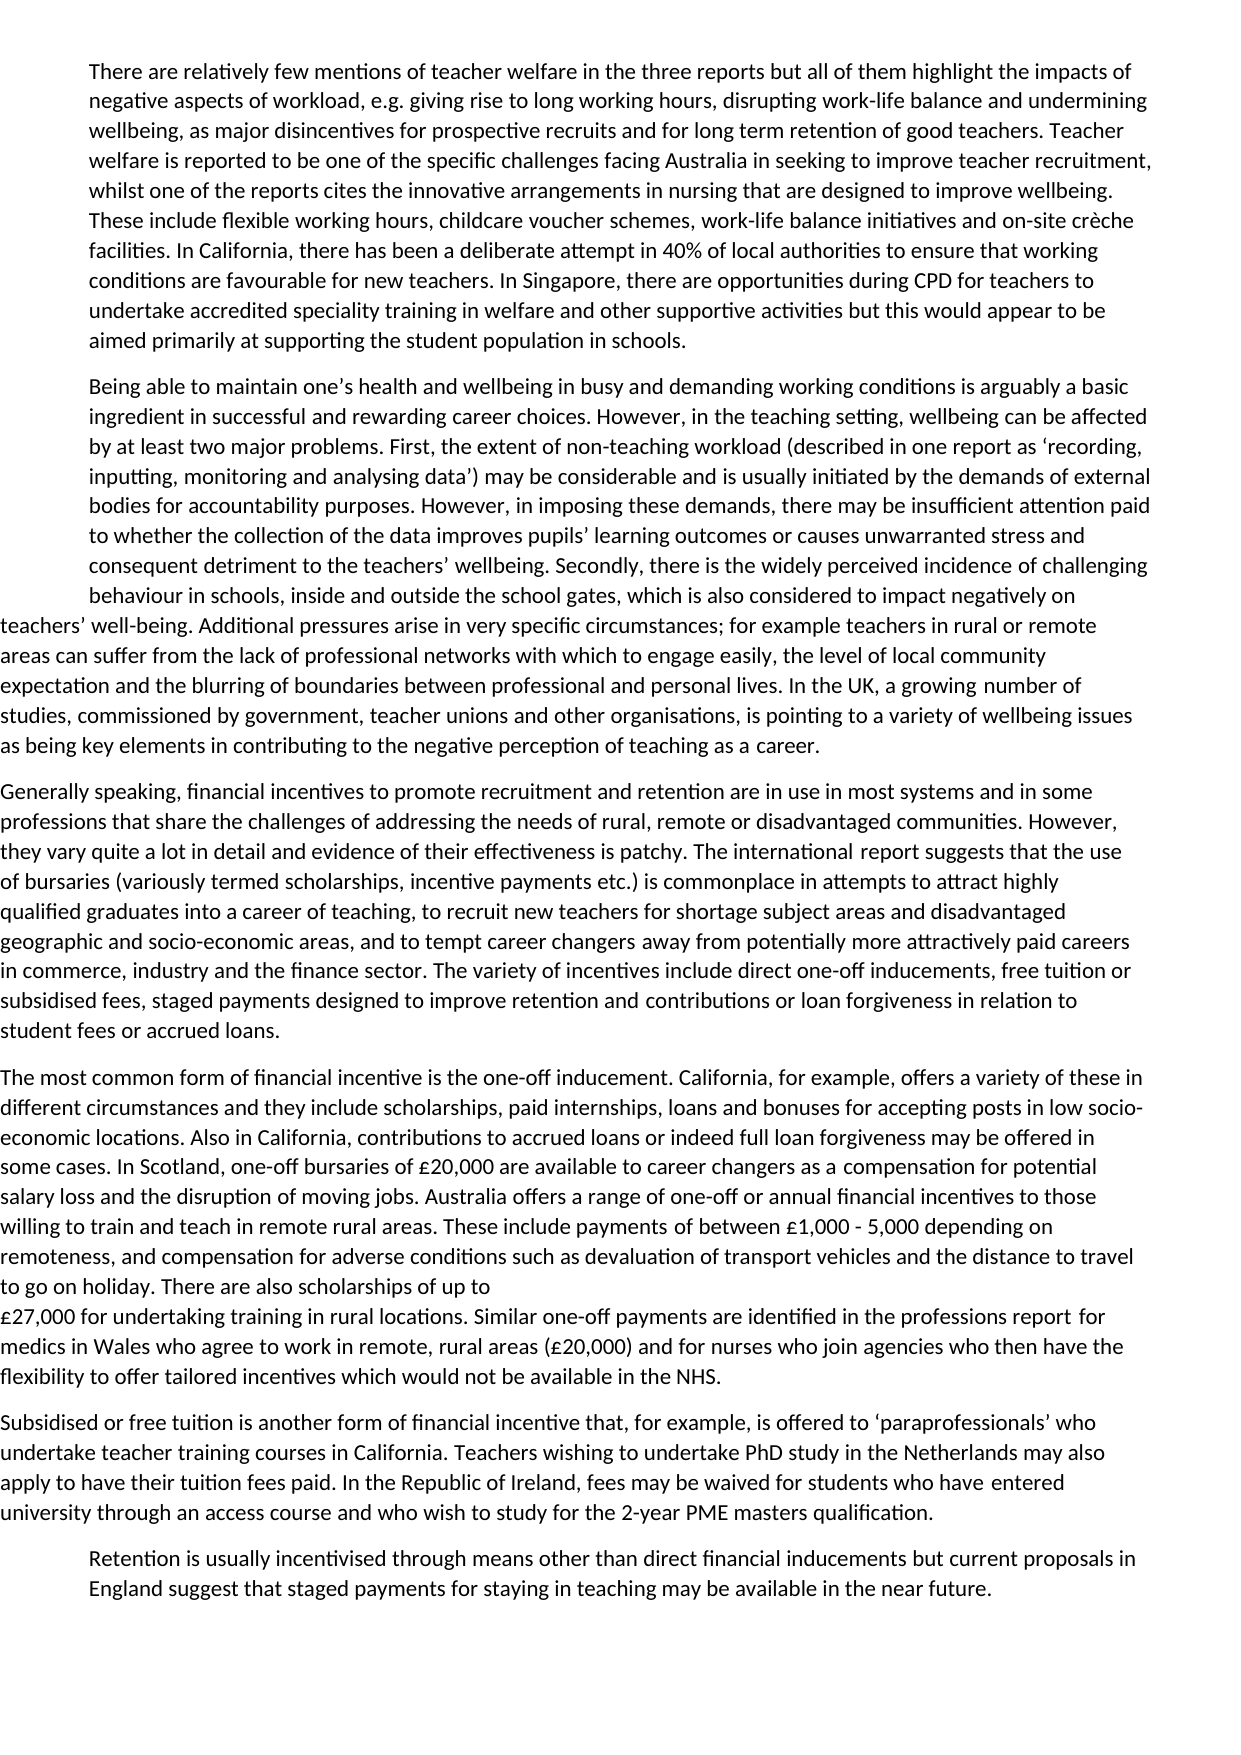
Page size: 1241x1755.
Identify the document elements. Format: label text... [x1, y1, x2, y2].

text £27,000 for undertaking training in rural locations. Similar one-off payments are identified in the professions report for medics in Wales who agree to work in remote, rural areas (£20,000) and for nurses who join agencies who then have the flexibility to offer tailored incentives which would not be available in the NHS. [0, 1302, 1144, 1390]
text teachers’ well-being. Additional pressures arise in very specific circumstances; for example teachers in rural or remote areas can suffer from the lack of professional networks with which to engage easily, the level of local community expectation and the blurring of boundaries between professional and personal lives. In the UK, a growing number of studies, commissioned by government, teacher unions and other organisations, is pointing to a variety of wellbeing issues as being key elements in contributing to the negative perception of teaching as a career. [0, 611, 1144, 759]
text Generally speaking, financial incentives to promote recruitment and retention are in use in most systems and in some professions that share the challenges of addressing the needs of rural, remote or disadvantaged communities. However, they vary quite a lot in detail and evidence of their effectiveness is patchy. The international report suggests that the use of bursaries (variously termed scholarships, incentive payments etc.) is commonplace in attempts to attract highly qualified graduates into a career of teaching, to recruit new teachers for shortage subject areas and disadvantaged geographic and socio-economic areas, and to tempt career changers away from potentially more attractively paid careers in commerce, industry and the finance sector. The variety of incentives include direct one-off inducements, free tuition or subsidised fees, staged payments designed to improve retention and contributions or loan forgiveness in relation to student fees or accrued loans. [0, 777, 1144, 1044]
text These include flexible working hours, childcare voucher schemes, work-life balance initiatives and on-site crèche facilities. In California, there has been a deliberate attempt in 40% of local authorities to ensure that working conditions are favourable for new teachers. In Singapore, there are opportunities during CPD for teachers to undertake accredited speciality training in welfare and other supportive activities but this would appear to be aimed primarily at supporting the student population in schools. [89, 206, 1163, 354]
text Being able to maintain one’s health and wellbeing in busy and demanding working conditions is arguably a basic ingredient in successful and rewarding career choices. However, in the teaching setting, wellbeing can be affected by at least two major problems. First, the extent of non-teaching workload (described in one report as ‘recording, inputting, monitoring and analysing data’) may be considerable and is usually initiated by the demands of external bodies for accountability purposes. However, in imposing these demands, there may be insufficient attention paid to whether the collection of the data improves pupils’ learning outcomes or causes unwarranted stress and consequent detriment to the teachers’ wellbeing. Secondly, there is the widely perceived incidence of challenging behaviour in schools, inside and outside the school gates, which is also considered to impact negatively on [89, 372, 1163, 609]
text Subsidised or free tuition is another form of financial incentive that, for example, is offered to ‘paraprofessionals’ who undertake teacher training courses in California. Teachers wishing to undertake PhD study in the Netherlands may also apply to have their tuition fees paid. In the Republic of Ireland, fees may be waived for students who have entered university through an access course and who wish to study for the 2-year PME masters qualification. [0, 1408, 1154, 1526]
text The most common form of financial incentive is the one-off inducement. California, for example, offers a variety of these in different circumstances and they include scholarships, paid internships, loans and bonuses for accepting posts in low socio-economic locations. Also in California, contributions to accrued loans or indeed full loan forgiveness may be offered in some cases. In Scotland, one-off bursaries of £20,000 are available to career changers as a compensation for potential salary loss and the disruption of moving jobs. Australia offers a range of one-off or annual financial incentives to those willing to train and teach in remote rural areas. These include payments of between £1,000 - 5,000 depending on remoteness, and compensation for adverse conditions such as devaluation of transport vehicles and the distance to travel to go on holiday. There are also scholarships of up to [0, 1063, 1151, 1300]
text There are relatively few mentions of teacher welfare in the three reports but all of them highlight the impacts of negative aspects of workload, e.g. giving rise to long working hours, disrupting work-life balance and undermining wellbeing, as major disincentives for prospective recruits and for long term retention of good teachers. Teacher welfare is reported to be one of the specific challenges facing Australia in seeking to improve teacher recruitment, whilst one of the reports cites the innovative arrangements in nursing that are designed to improve wellbeing. [89, 57, 1163, 204]
text Retention is usually incentivised through means other than direct financial inducements but current proposals in England suggest that staged payments for staying in teaching may be available in the near future. [89, 1544, 1163, 1602]
